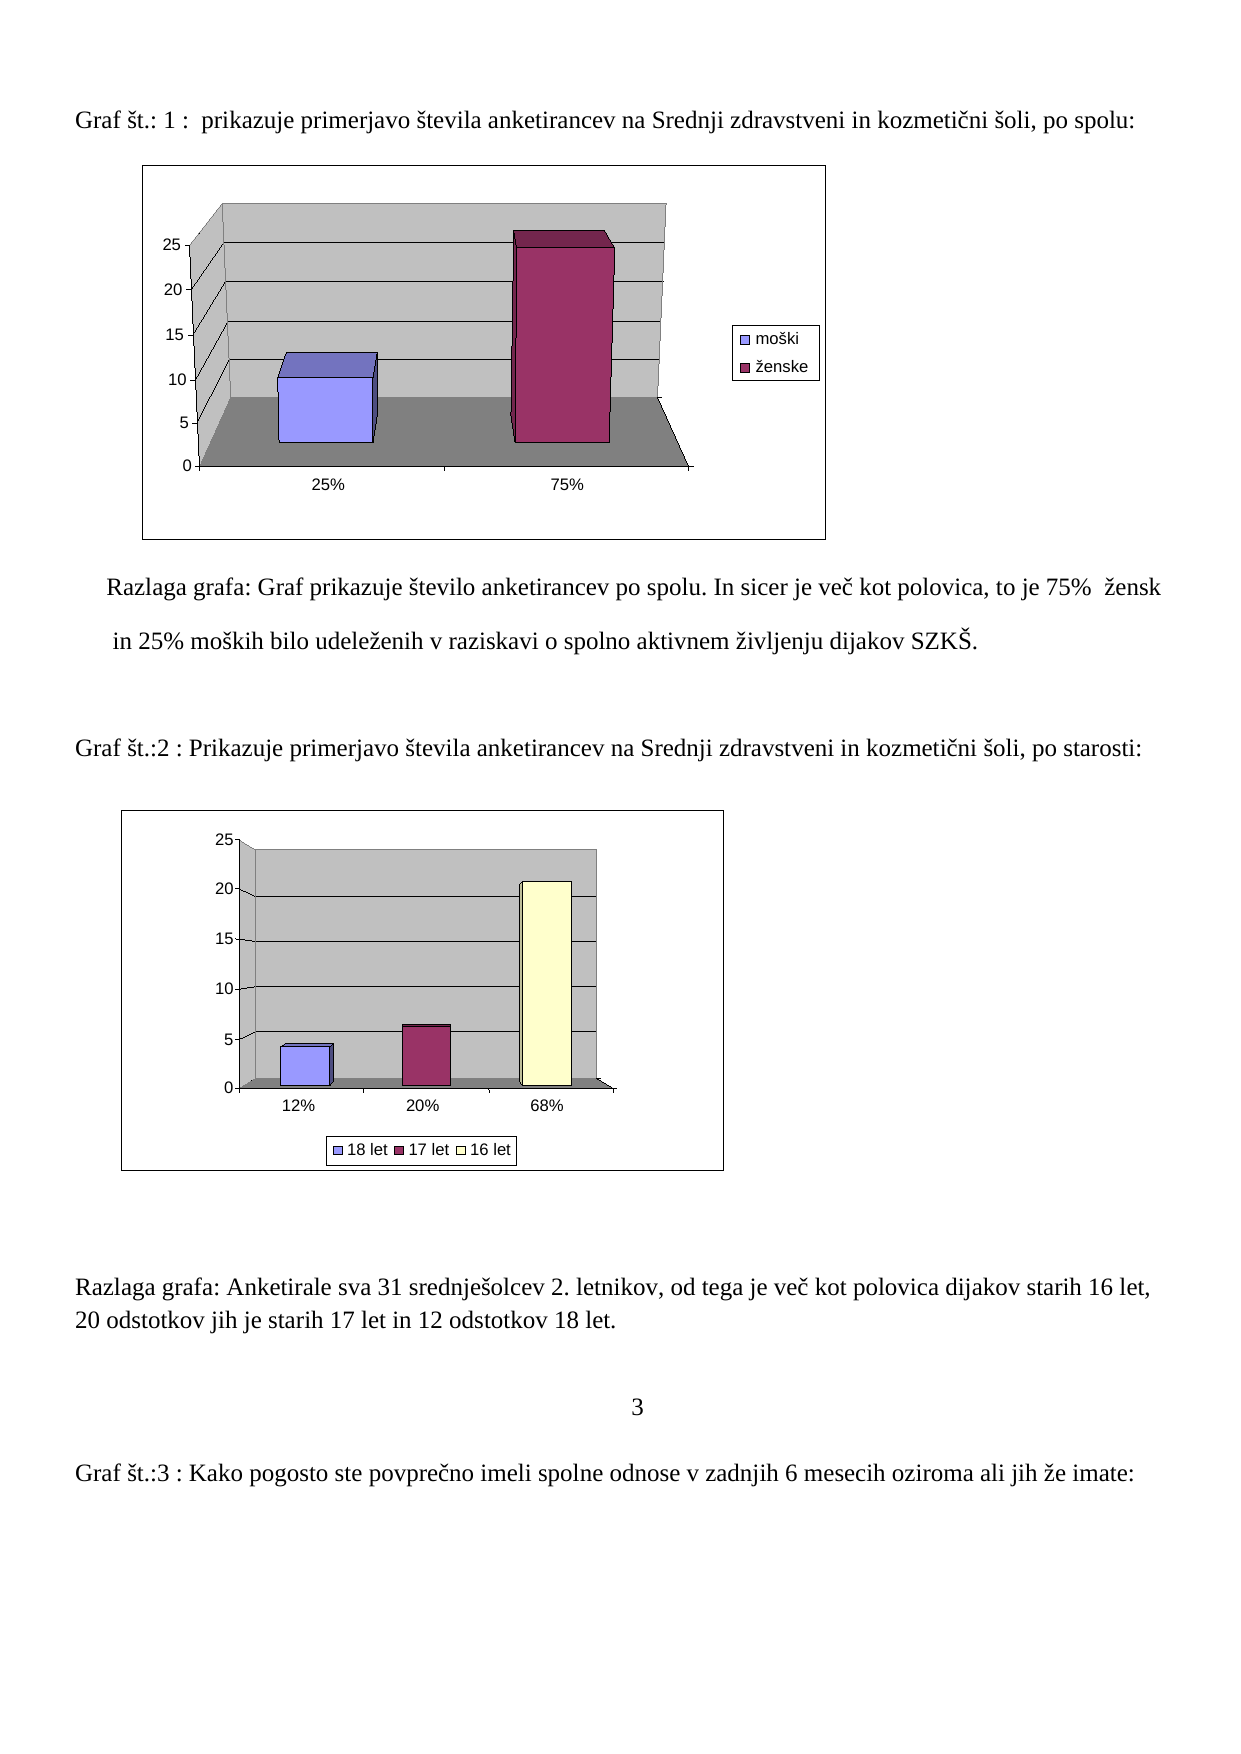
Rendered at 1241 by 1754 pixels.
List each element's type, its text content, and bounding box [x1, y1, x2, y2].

text Graf št.:2 : Prikazuje primerjavo števila anketirancev na Srednji zdravstveni in kozmetični šoli, po starosti: [75, 733, 1165, 762]
list 3 [75, 1392, 1165, 1421]
text Razlaga grafa: Anketirale sva 31 srednješolcev 2. letnikov, od tega je več kot polovica dijakov starih 16 let, 20 odstotkov jih je starih 17 let in 12 odstotkov 18 let. [75, 1272, 1165, 1334]
text in 25% moških bilo udeleženih v raziskavi o spolno aktivnem življenju dijakov SZKŠ. [75, 626, 1165, 654]
text Graf št.: 1 : prikazuje primerjavo števila anketirancev na Srednji zdravstveni in kozmetični šoli, po spolu: [75, 105, 1165, 134]
list Graf št.:3 : Kako pogosto ste povprečno imeli spolne odnose v zadnjih 6 mesecih oziroma ali jih že imate: [75, 1458, 1165, 1487]
text Razlaga grafa: Graf prikazuje število anketirancev po spolu. In sicer je več kot polovica, to je 75% žensk [75, 572, 1165, 601]
